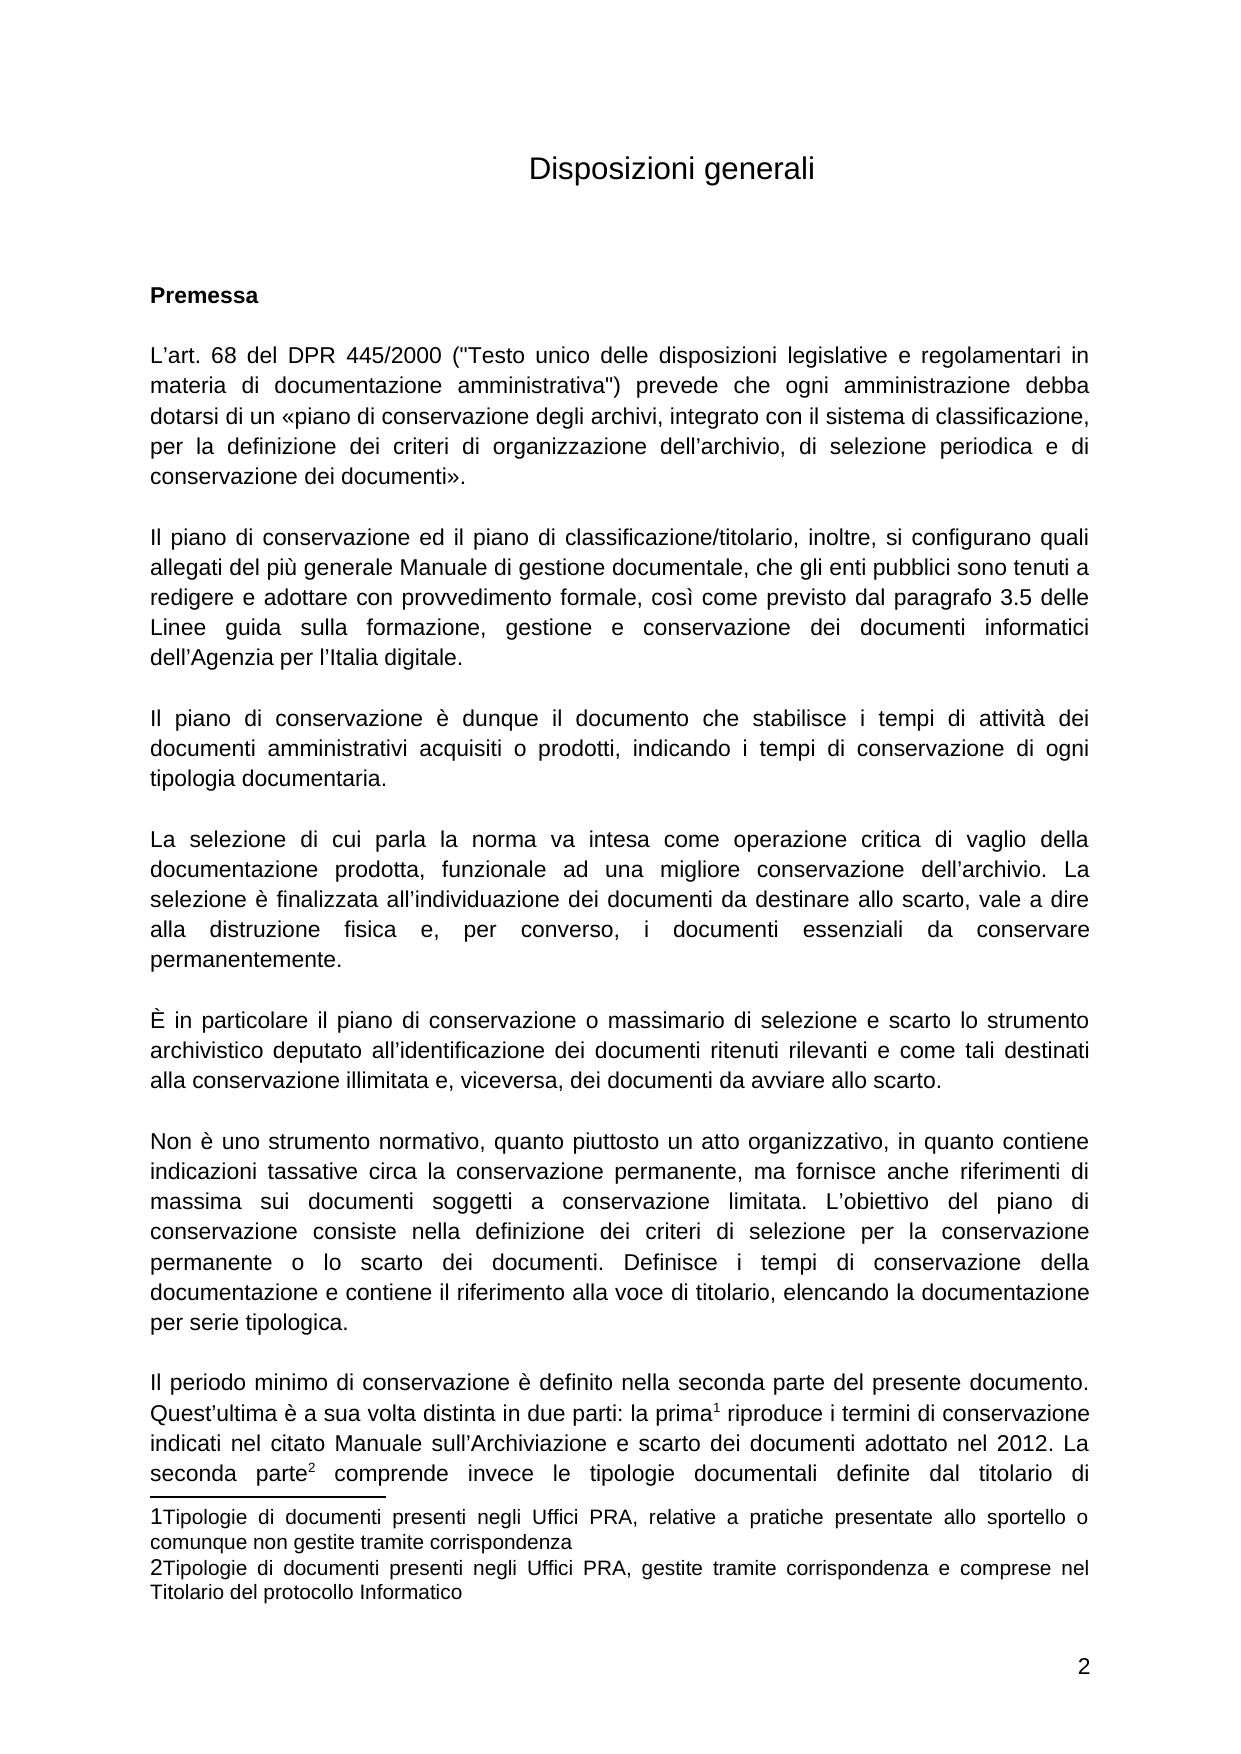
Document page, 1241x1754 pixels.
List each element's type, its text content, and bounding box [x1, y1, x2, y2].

text Premessa [150, 282, 1090, 308]
text Il periodo minimo di conservazione è definito nella seconda parte del presente documento. Quest’ultima è a sua volta distinta in due parti: la prima riproduce i termini di conservazione indicati nel citato Manuale sull’Archiviazione e scarto dei documenti adottato nel 2012. La seconda parte comprende invece le tipologie documentali definite dal titolario di [150, 1369, 1090, 1486]
text Disposizioni generali [253, 150, 1090, 186]
text Tipologie di documenti presenti negli Uffici PRA, gestite tramite corrispondenza e comprese nel Titolario del protocollo Informatico [150, 1554, 1090, 1604]
text Il piano di conservazione è dunque il documento che stabilisce i tempi di attività dei documenti amministrativi acquisiti o prodotti, indicando i tempi di conservazione di ogni tipologia documentaria. [150, 705, 1090, 792]
text La selezione di cui parla la norma va intesa come operazione critica di vaglio della documentazione prodotta, funzionale ad una migliore conservazione dell’archivio. La selezione è finalizzata all’individuazione dei documenti da destinare allo scarto, vale a dire alla distruzione fisica e, per converso, i documenti essenziali da conservare permanentemente. [150, 826, 1090, 973]
text Il piano di conservazione ed il piano di classificazione/titolario, inoltre, si configurano quali allegati del più generale Manuale di gestione documentale, che gli enti pubblici sono tenuti a redigere e adottare con provvedimento formale, così come previsto dal paragrafo 3.5 delle Linee guida sulla formazione, gestione e conservazione dei documenti informatici dell’Agenzia per l’Italia digitale. [150, 523, 1090, 671]
text Tipologie di documenti presenti negli Uffici PRA, relative a pratiche presentate allo sportello o comunque non gestite tramite corrispondenza [150, 1503, 1090, 1554]
text È in particolare il piano di conservazione o massimario di selezione e scarto lo strumento archivistico deputato all’identificazione dei documenti ritenuti rilevanti e come tali destinati alla conservazione illimitata e, viceversa, dei documenti da avviare allo scarto. [150, 1007, 1090, 1094]
text L’art. 68 del DPR 445/2000 ("Testo unico delle disposizioni legislative e regolamentari in materia di documentazione amministrativa") prevede che ogni amministrazione debba dotarsi di un «piano di conservazione degli archivi, integrato con il sistema di classificazione, per la definizione dei criteri di organizzazione dell’archivio, di selezione periodica e di conservazione dei documenti». [150, 342, 1090, 489]
text Non è uno strumento normativo, quanto piuttosto un atto organizzativo, in quanto contiene indicazioni tassative circa la conservazione permanente, ma fornisce anche riferimenti di massima sui documenti soggetti a conservazione limitata. L’obiettivo del piano di conservazione consiste nella definizione dei criteri di selezione per la conservazione permanente o lo scarto dei documenti. Definisce i tempi di conservazione della documentazione e contiene il riferimento alla voce di titolario, elencando la documentazione per serie tipologica. [150, 1128, 1090, 1335]
